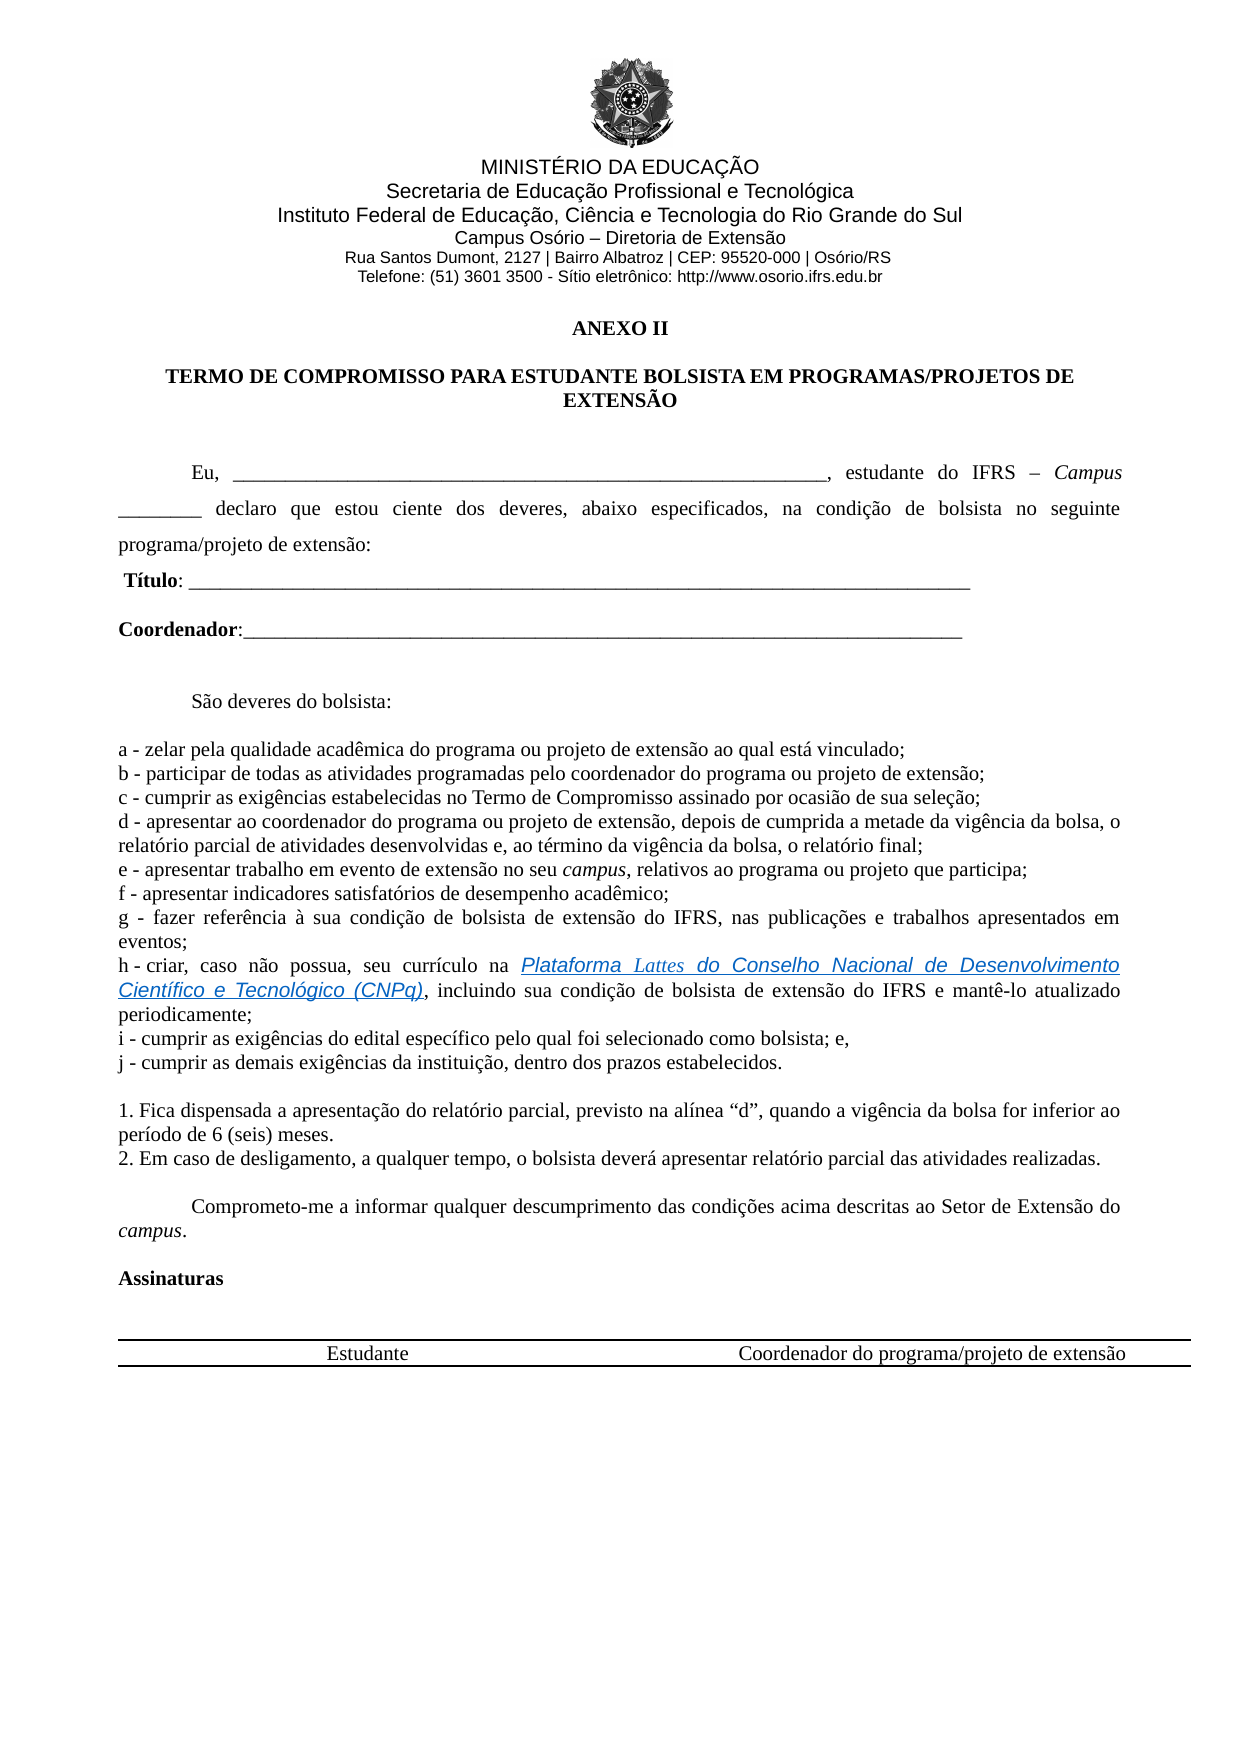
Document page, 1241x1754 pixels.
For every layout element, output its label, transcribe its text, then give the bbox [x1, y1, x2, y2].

text h - criar, caso não possua, seu currículo na Plataforma Lattes do Conselho Nacional de Desenvolvimento Científico e Tecnológico (CNPq), incluindo sua condição de bolsista de extensão do IFRS e mantê-lo atualizado periodicamente; [118, 953, 1122, 1026]
text 2. Em caso de desligamento, a qualquer tempo, o bolsista deverá apresentar relatório parcial das atividades realizadas. [118, 1146, 1122, 1170]
text São deveres do bolsista: [118, 689, 1122, 713]
table_cell Estudante [118, 1341, 617, 1365]
text Coordenador:_____________________________________________________________________ [118, 616, 1122, 641]
text Comprometo-me a informar qualquer descumprimento das condições acima descritas ao Setor de Extensão do campus. [118, 1194, 1122, 1242]
text e - apresentar trabalho em evento de extensão no seu campus, relativos ao programa ou projeto que participa; [118, 857, 1122, 881]
text d - apresentar ao coordenador do programa ou projeto de extensão, depois de cumprida a metade da vigência da bolsa, o relatório parcial de atividades desenvolvidas e, ao término da vigência da bolsa, o relatório final; [118, 809, 1122, 857]
text 1. Fica dispensada a apresentação do relatório parcial, previsto na alínea “d”, quando a vigência da bolsa for inferior ao período de 6 (seis) meses. [118, 1098, 1122, 1146]
table_cell Coordenador do programa/projeto de extensão [674, 1341, 1191, 1365]
text a - zelar pela qualidade acadêmica do programa ou projeto de extensão ao qual está vinculado; [118, 737, 1122, 761]
text i - cumprir as exigências do edital específico pelo qual foi selecionado como bolsista; e, [118, 1026, 1122, 1050]
table_header [674, 1315, 1191, 1338]
table_header [617, 1315, 673, 1338]
table_header [118, 1315, 617, 1338]
text f - apresentar indicadores satisfatórios de desempenho acadêmico; [118, 881, 1122, 905]
text c - cumprir as exigências estabelecidas no Termo de Compromisso assinado por ocasião de sua seleção; [118, 785, 1122, 809]
text Eu, _________________________________________________________, estudante do IFRS – Campus ________ declaro que estou ciente dos deveres, abaixo especificados, na condição de bolsista no seguinte programa/projeto de extensão: [118, 460, 1122, 556]
text b - participar de todas as atividades programadas pelo coordenador do programa ou projeto de extensão; [118, 761, 1122, 785]
text Título: ___________________________________________________________________________ [118, 568, 1122, 592]
table_cell [617, 1341, 673, 1365]
text g - fazer referência à sua condição de bolsista de extensão do IFRS, nas publicações e trabalhos apresentados em eventos; [118, 905, 1122, 953]
text Assinaturas [118, 1266, 1122, 1290]
text j - cumprir as demais exigências da instituição, dentro dos prazos estabelecidos. [118, 1050, 1122, 1074]
text ANEXO II [118, 316, 1122, 340]
text TERMO DE COMPROMISSO PARA ESTUDANTE BOLSISTA EM PROGRAMAS/PROJETOS DE EXTENSÃO [118, 364, 1122, 412]
picture [590, 58, 674, 148]
